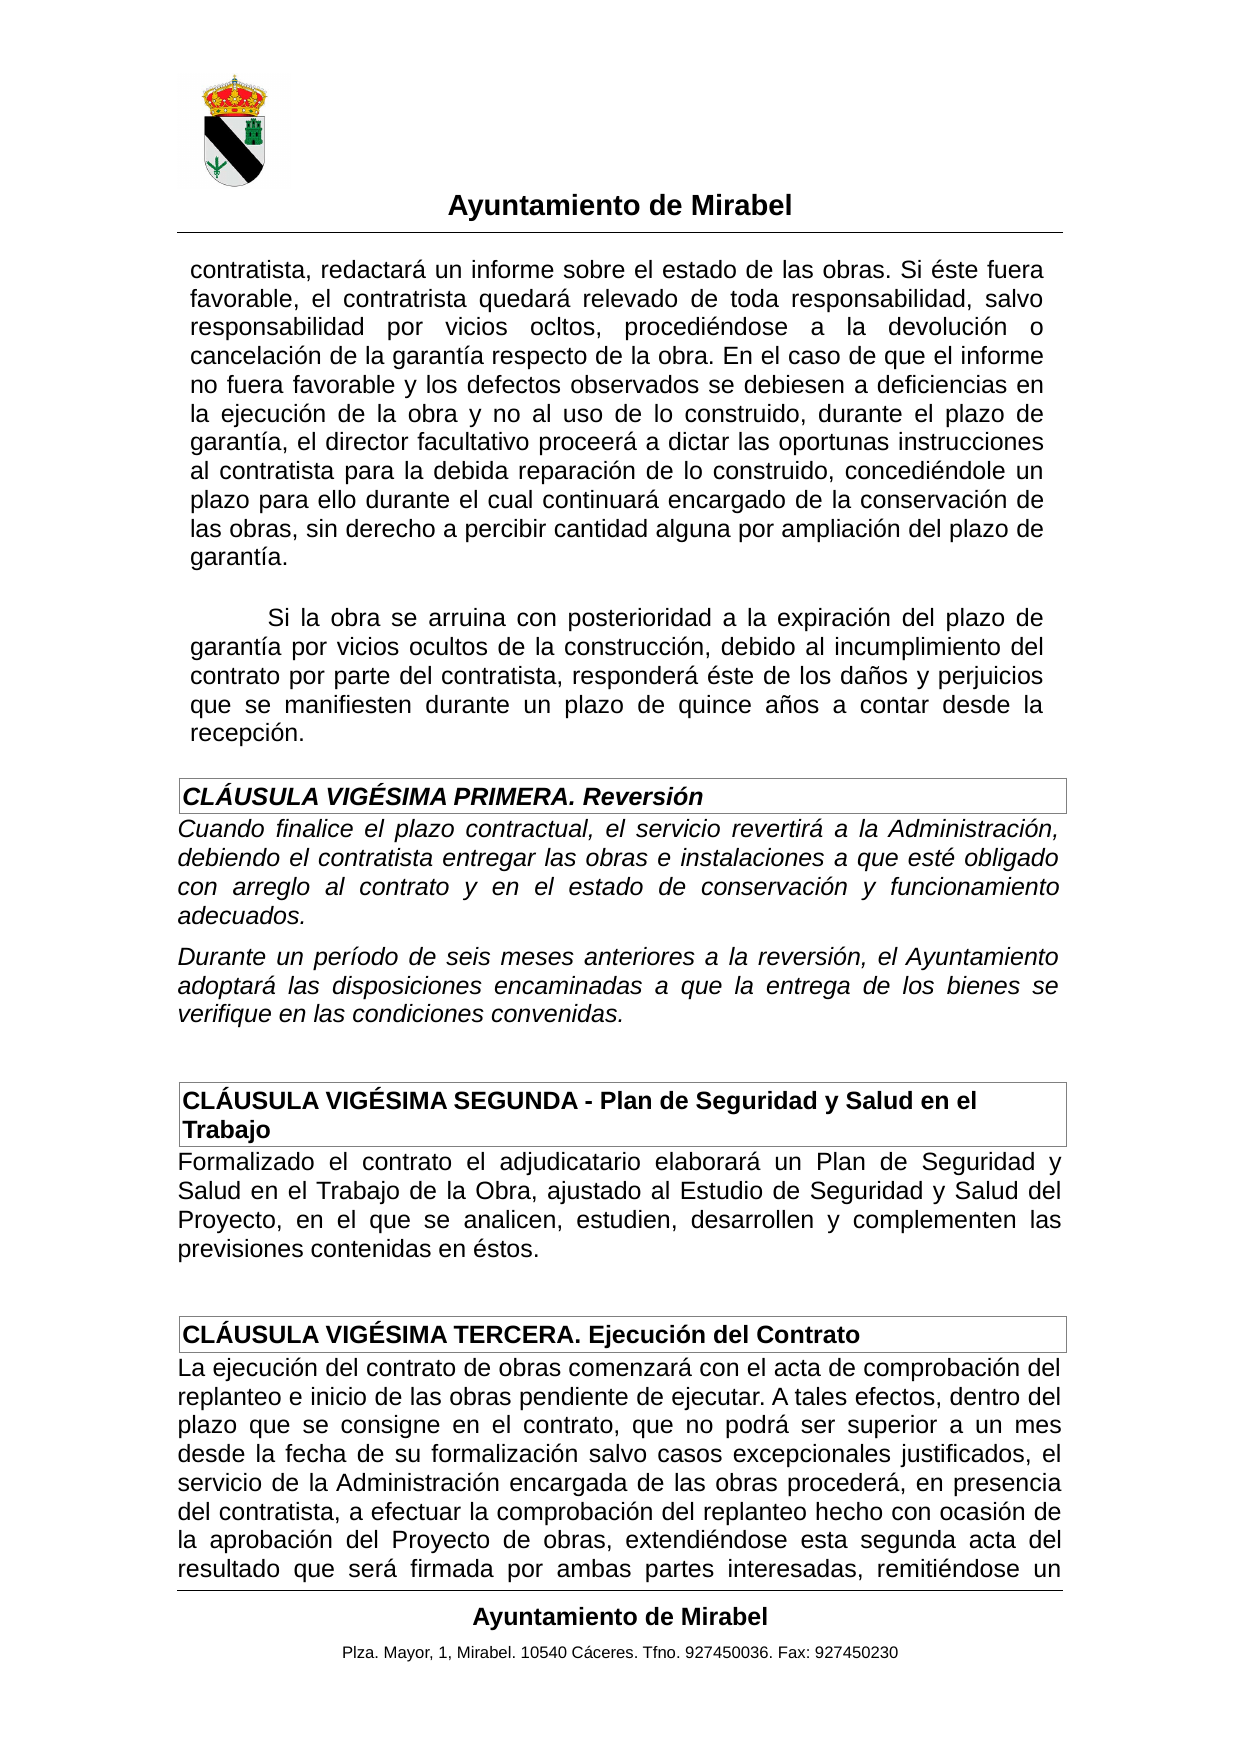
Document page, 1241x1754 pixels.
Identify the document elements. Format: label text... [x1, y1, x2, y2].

table_header CLÁUSULA VIGÉSIMA SEGUNDA - Plan de Seguridad y Salud en el Trabajo [180, 1083, 1066, 1146]
text Formalizado el contrato el adjudicatario elaborará un Plan de Seguridad y Salud en el Trabajo de la Obra, ajustado al Estudio de Seguridad y Salud del Proyecto, en el que se analicen, estudien, desarrollen y complementen las previsiones contenidas en éstos. [177, 1147, 1063, 1262]
text La ejecución del contrato de obras comenzará con el acta de comprobación del replanteo e inicio de las obras pendiente de ejecutar. A tales efectos, dentro del plazo que se consigne en el contrato, que no podrá ser superior a un mes desde la fecha de su formalización salvo casos excepcionales justificados, el servicio de la Administración encargada de las obras procederá, en presencia del contratista, a efectuar la comprobación del replanteo hecho con ocasión de la aprobación del Proyecto de obras, extendiéndose esta segunda acta del resultado que será firmada por ambas partes interesadas, remitiéndose un [177, 1353, 1063, 1583]
text Durante un período de seis meses anteriores a la reversión, el Ayuntamiento adoptará las disposiciones encaminadas a que la entrega de los bienes se verifique en las condiciones convenidas. [177, 942, 1063, 1028]
text contratista, redactará un informe sobre el estado de las obras. Si éste fuera favorable, el contratrista quedará relevado de toda responsabilidad, salvo responsabilidad por vicios ocltos, procediéndose a la devolución o cancelación de la garantía respecto de la obra. En el caso de que el informe no fuera favorable y los defectos observados se debiesen a deficiencias en la ejecución de la obra y no al uso de lo construido, durante el plazo de garantía, el director facultativo proceerá a dictar las oportunas instrucciones al contratista para la debida reparación de lo construido, concediéndole un plazo para ello durante el cual continuará encargado de la conservación de las obras, sin derecho a percibir cantidad alguna por ampliación del plazo de garantía. [190, 255, 1045, 571]
table_header CLÁUSULA VIGÉSIMA TERCERA. Ejecución del Contrato [180, 1317, 1066, 1352]
table_header CLÁUSULA VIGÉSIMA PRIMERA. Reversión [180, 779, 1066, 813]
text Si la obra se arruina con posterioridad a la expiración del plazo de garantía por vicios ocultos de la construcción, debido al incumplimiento del contrato por parte del contratista, responderá éste de los daños y perjuicios que se manifiesten durante un plazo de quince años a contar desde la recepción. [190, 603, 1045, 747]
text Cuando finalice el plazo contractual, el servicio revertirá a la Administración, debiendo el contratista entregar las obras e instalaciones a que esté obligado con arreglo al contrato y en el estado de conservación y funcionamiento adecuados. [177, 814, 1063, 929]
